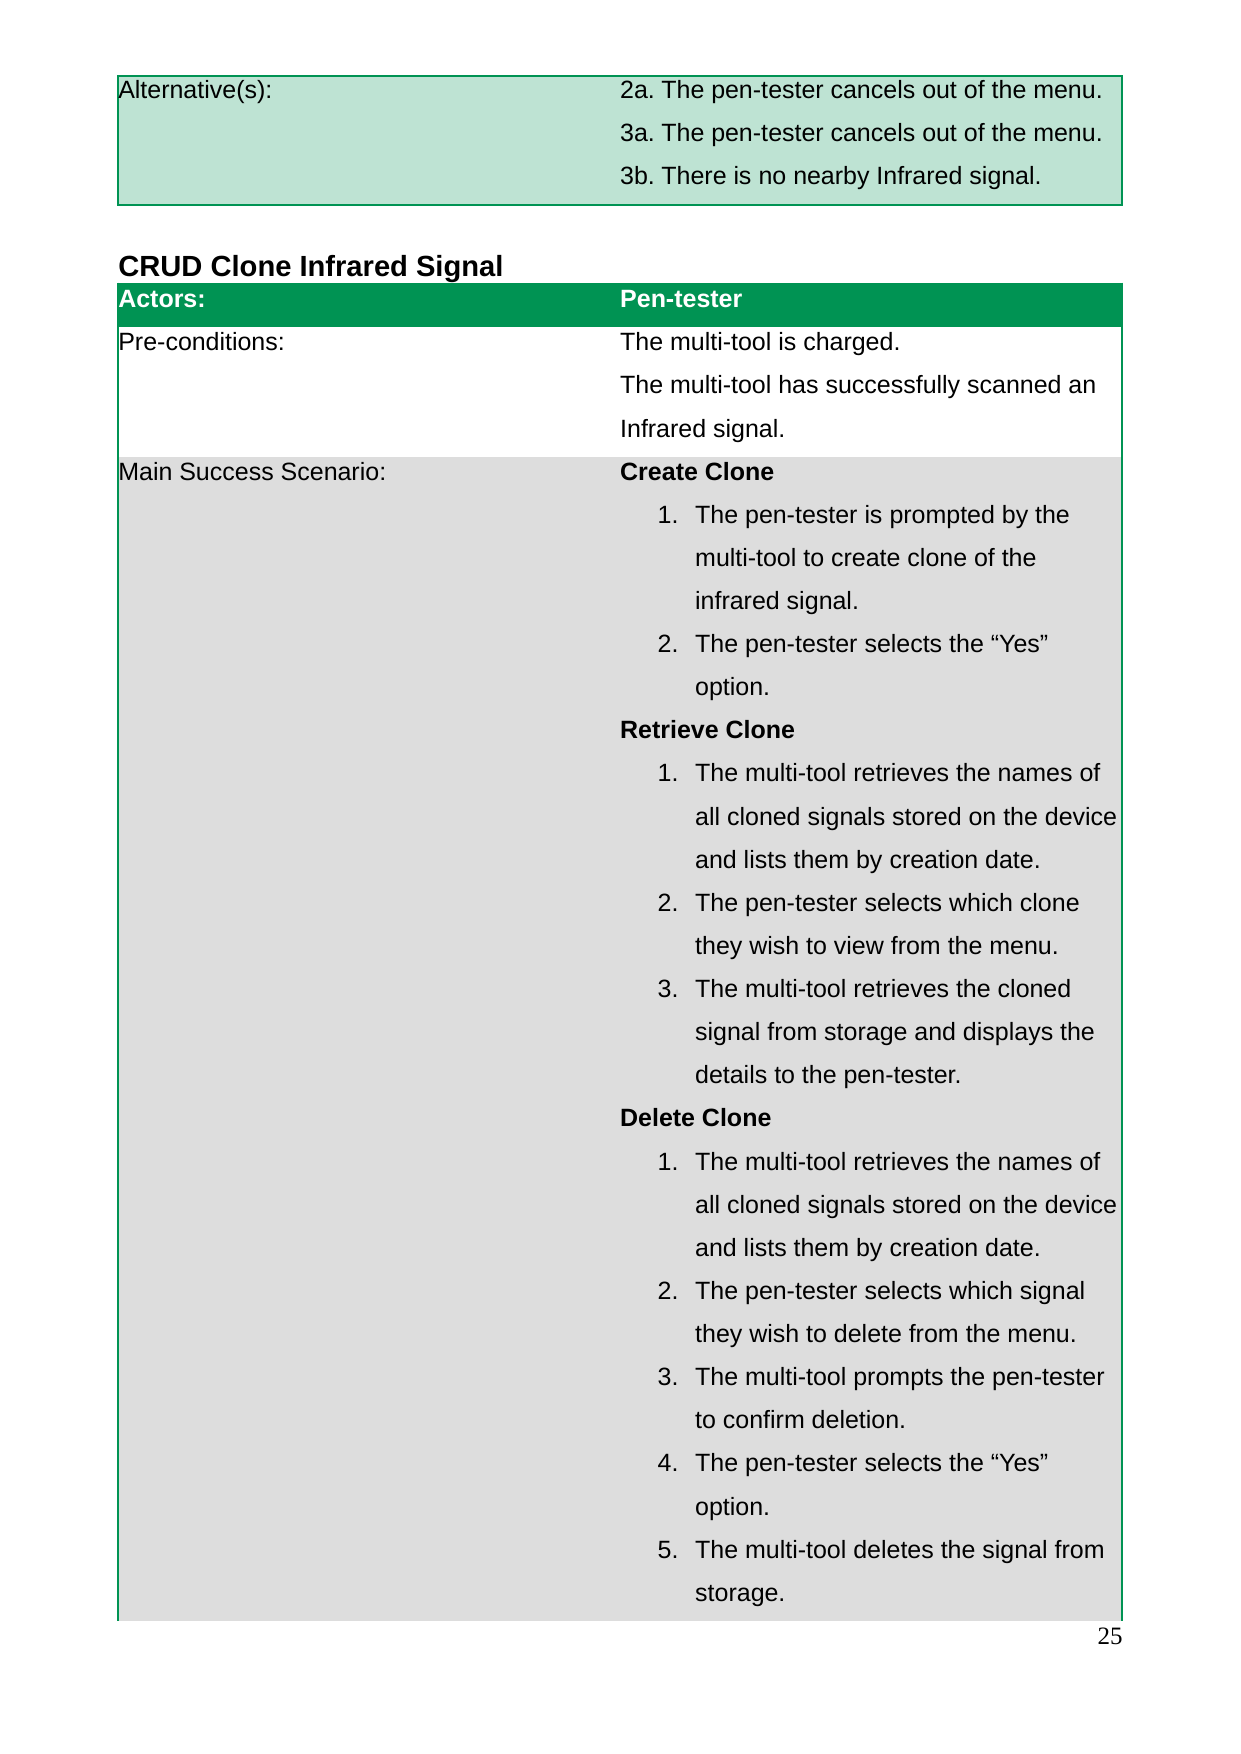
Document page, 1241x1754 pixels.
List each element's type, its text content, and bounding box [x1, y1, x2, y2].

table_cell Pre-conditions: [119, 327, 620, 457]
table_cell 2a. The pen-tester cancels out of the menu. 3a. The pen-tester cancels out of the menu. 3b. There is no nearby Infrared signal. [620, 77, 1121, 204]
table_cell Alternative(s): [119, 77, 620, 204]
table_cell Main Success Scenario: [119, 457, 620, 1621]
table_header Pen-tester [620, 284, 1121, 327]
subtitle CRUD Clone Infrared Signal [118, 249, 1122, 283]
table_cell The multi-tool is charged. The multi-tool has successfully scanned an Infrared signal. [620, 327, 1121, 457]
table_header Actors: [119, 284, 620, 327]
table_cell Create Clone The pen-tester is prompted by the multi-tool to create clone of the infrared signal. The pen-tester selects the “Yes” option. Retrieve Clone The multi-tool retrieves the names of all cloned signals stored on the device and lists them by creation date. The pen-tester selects which clone they wish to view from the menu. The multi-tool retrieves the cloned signal from storage and displays the details to the pen-tester. Delete Clone The multi-tool retrieves the names of all cloned signals stored on the device and lists them by creation date. The pen-tester selects which signal they wish to delete from the menu. The multi-tool prompts the pen-tester to confirm deletion. The pen-tester selects the “Yes” option. The multi-tool deletes the signal from storage. A confirmation screen is displayed to the pen-tester. [620, 457, 1121, 1621]
